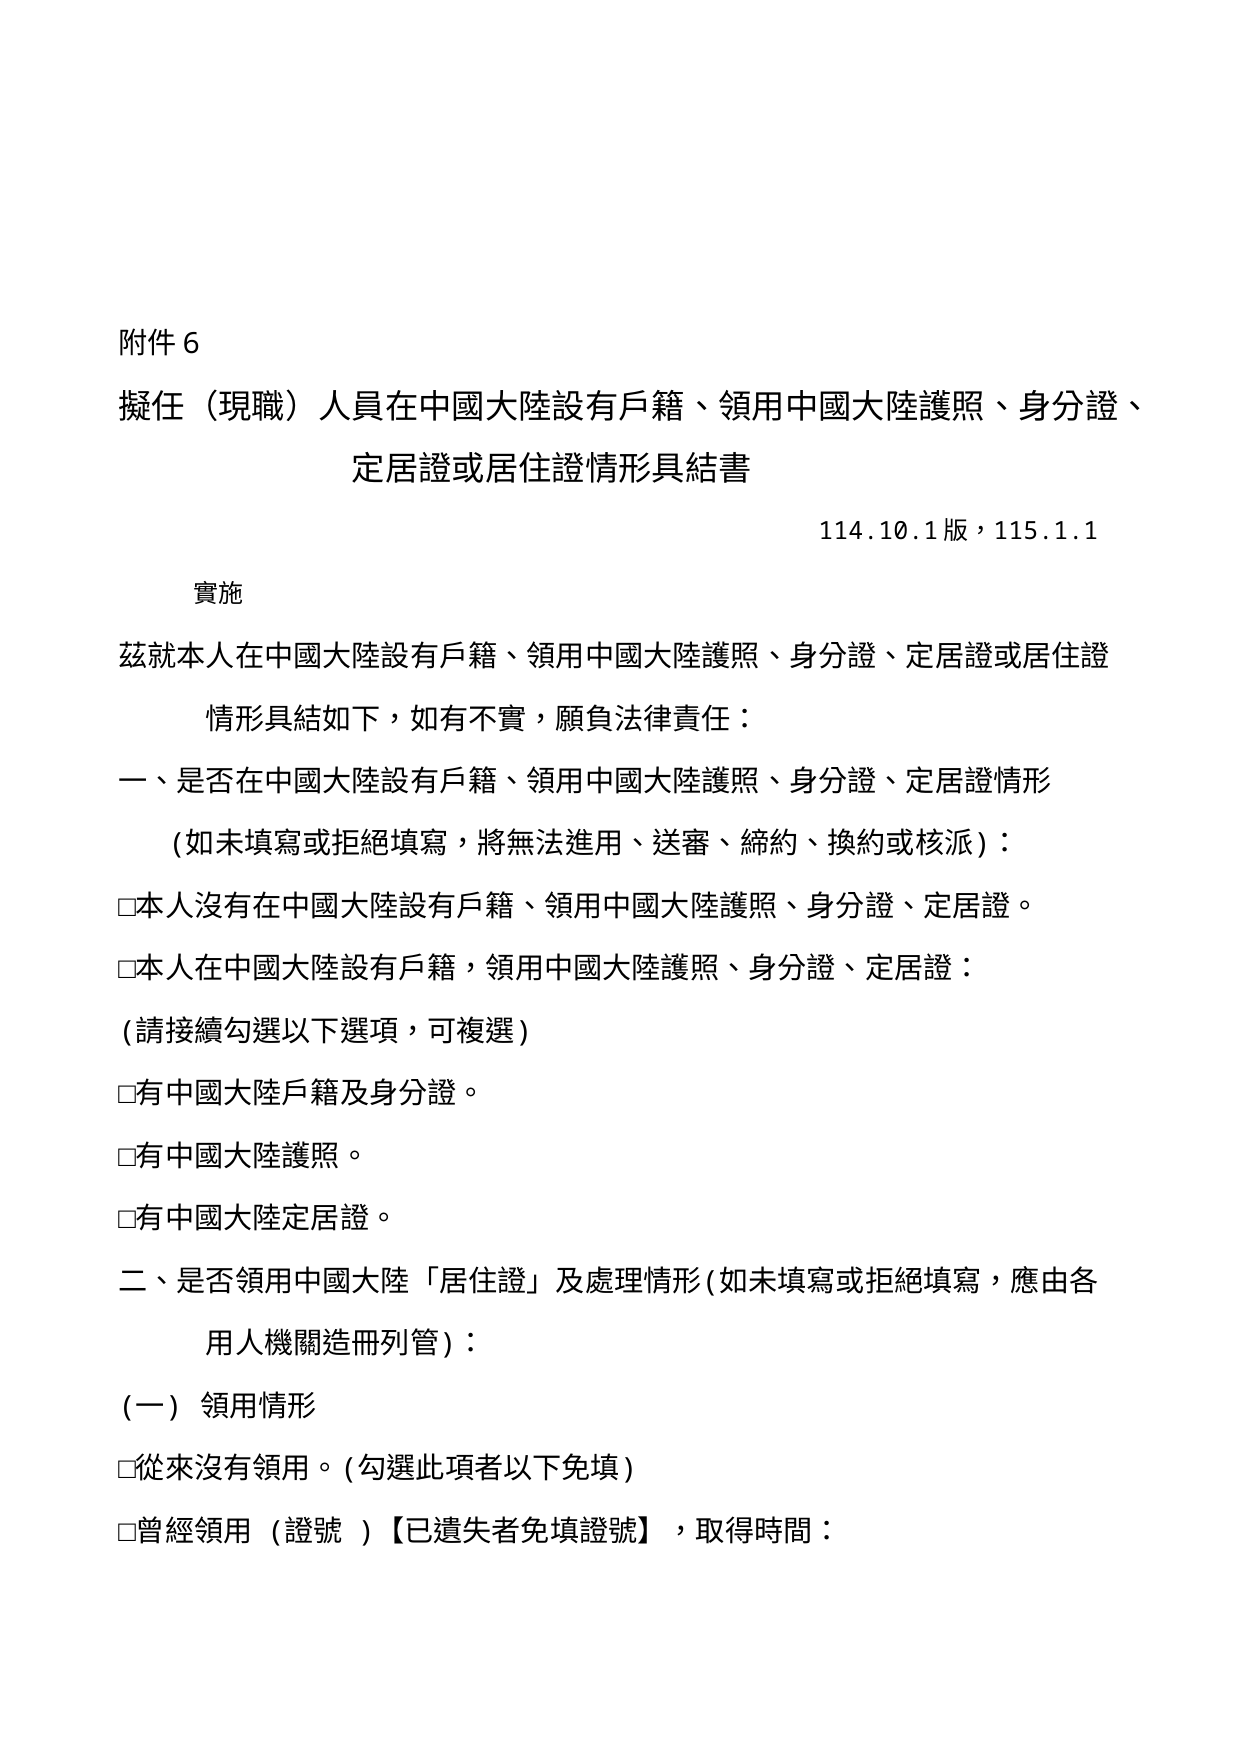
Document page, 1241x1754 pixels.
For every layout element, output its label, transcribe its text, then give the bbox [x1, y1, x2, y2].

text 茲就本人在中國大陸設有戶籍、領用中國大陸護照、身分證、定居證或居住證情形具結如下，如有不實，願負法律責任： [118, 612, 1122, 737]
text (請接續勾選以下選項，可複選) [118, 987, 1122, 1050]
text □有中國大陸定居證。 [118, 1175, 1122, 1237]
text 二、是否領用中國大陸「居住證」及處理情形(如未填寫或拒絕填寫，應由各用人機關造冊列管)： [118, 1237, 1122, 1362]
text □有中國大陸護照。 [118, 1112, 1122, 1175]
text 擬任（現職）人員在中國大陸設有戶籍、領用中國大陸護照、身分證、定居證或居住證情形具結書 [118, 362, 1122, 487]
text 附件6 [118, 300, 1122, 362]
text 一、是否在中國大陸設有戶籍、領用中國大陸護照、身分證、定居證情形 [118, 737, 1122, 800]
text □本人在中國大陸設有戶籍，領用中國大陸護照、身分證、定居證： [118, 925, 1122, 987]
text (一) 領用情形 [118, 1362, 1122, 1425]
text □曾經領用 (證號 )【已遺失者免填證號】，取得時間： [118, 1487, 1122, 1550]
text □從來沒有領用。(勾選此項者以下免填) [118, 1425, 1122, 1487]
text □本人沒有在中國大陸設有戶籍、領用中國大陸護照、身分證、定居證。 [118, 862, 1122, 925]
text 114.10.1版，115.1.1實施 [193, 487, 1122, 612]
text □有中國大陸戶籍及身分證。 [118, 1050, 1122, 1112]
text (如未填寫或拒絕填寫，將無法進用、送審、締約、換約或核派)： [168, 800, 1122, 862]
